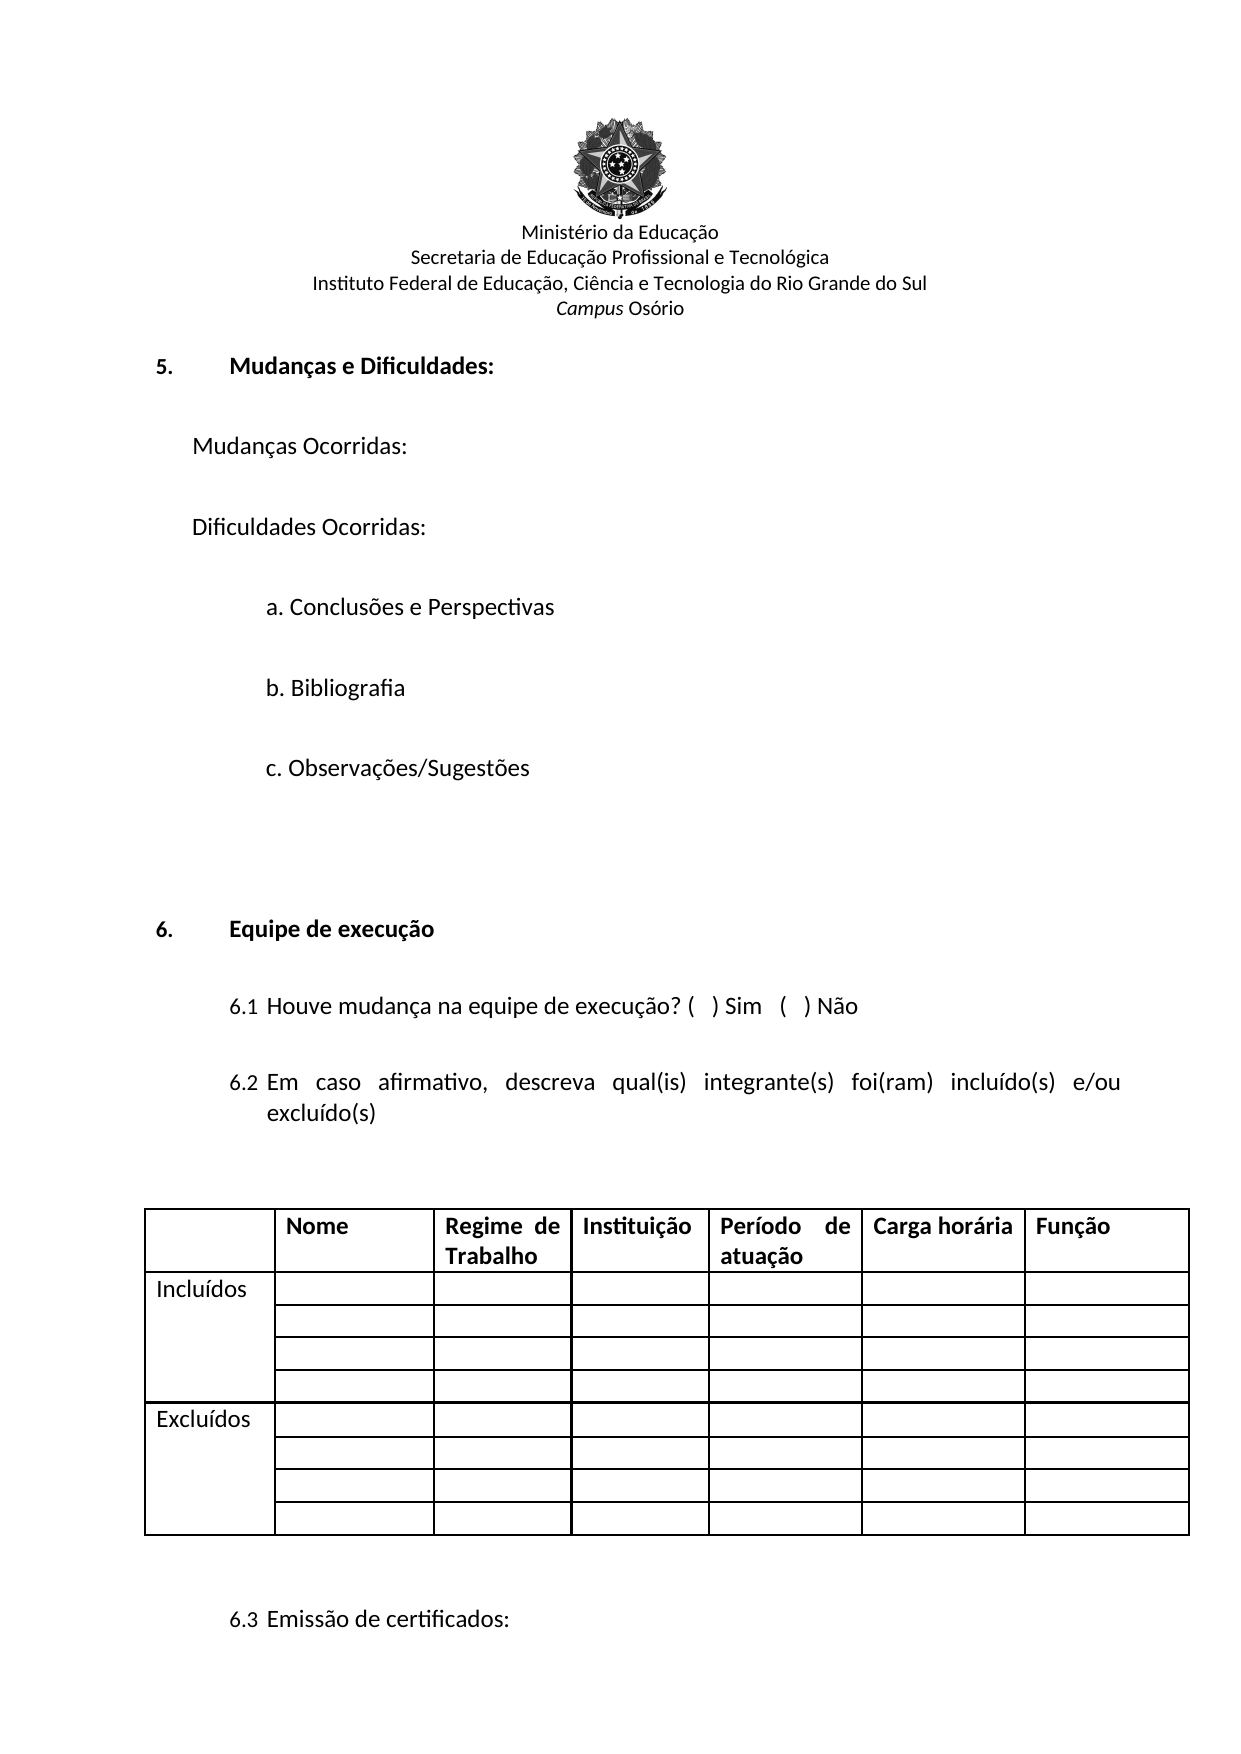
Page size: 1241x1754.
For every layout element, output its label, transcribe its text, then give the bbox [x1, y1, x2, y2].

picture [573, 118, 667, 219]
table_cell [863, 1306, 1024, 1336]
table_cell [573, 1338, 708, 1369]
table_cell [276, 1404, 433, 1436]
table_header Regime de Trabalho [435, 1210, 570, 1271]
table_cell [435, 1273, 570, 1304]
table_cell [710, 1438, 861, 1468]
table_cell [435, 1371, 570, 1401]
table_cell [276, 1503, 433, 1533]
table_cell [1026, 1438, 1188, 1468]
table_cell [276, 1371, 433, 1401]
table_cell [863, 1338, 1024, 1369]
table_cell [863, 1404, 1024, 1436]
list Em caso afirmativo, descreva qual(is) integrante(s) foi(ram) incluído(s) e/ou excluído(s) [229, 1066, 1122, 1127]
table_cell [276, 1273, 433, 1304]
table_cell [1026, 1404, 1188, 1436]
table_cell [710, 1273, 861, 1304]
table_cell [573, 1503, 708, 1533]
table_cell [710, 1470, 861, 1501]
table_cell [1026, 1306, 1188, 1336]
table_cell [863, 1371, 1024, 1401]
table_cell [435, 1470, 570, 1501]
table_cell [435, 1404, 570, 1436]
table_cell [276, 1470, 433, 1501]
table_cell [1026, 1371, 1188, 1401]
list Emissão de certificados: [229, 1603, 1122, 1634]
table_cell [573, 1273, 708, 1304]
table_cell [573, 1404, 708, 1436]
table_cell [573, 1371, 708, 1401]
table_header [146, 1210, 274, 1271]
table_header Período de atuação [710, 1210, 861, 1271]
text b. Bibliografia [266, 672, 1122, 703]
list Equipe de execução [156, 914, 1122, 944]
table_cell [1026, 1273, 1188, 1304]
table_cell [276, 1438, 433, 1468]
table_cell [276, 1306, 433, 1336]
table_header Carga horária [863, 1210, 1024, 1271]
table_cell Excluídos [146, 1404, 274, 1533]
table_cell [1026, 1503, 1188, 1533]
table_cell [710, 1503, 861, 1533]
text c. Observações/Sugestões [266, 753, 1122, 783]
list Mudanças e Dificuldades: [156, 350, 1122, 381]
text a. Conclusões e Perspectivas [118, 592, 1122, 622]
table_cell [1026, 1338, 1188, 1369]
table_cell [435, 1438, 570, 1468]
table_header Nome [276, 1210, 433, 1271]
table_cell [435, 1306, 570, 1336]
table_cell [435, 1338, 570, 1369]
text Dificuldades Ocorridas: [118, 511, 1122, 542]
table_header Função [1026, 1210, 1188, 1271]
table_cell [863, 1273, 1024, 1304]
table_cell [710, 1404, 861, 1436]
text Mudanças Ocorridas: [118, 431, 1122, 461]
table_cell Incluídos [146, 1273, 274, 1401]
list Houve mudança na equipe de execução? ( ) Sim ( ) Não [229, 990, 1122, 1021]
table_cell [863, 1470, 1024, 1501]
table_cell [863, 1438, 1024, 1468]
table_cell [710, 1306, 861, 1336]
table_cell [435, 1503, 570, 1533]
table_cell [863, 1503, 1024, 1533]
table_cell [276, 1338, 433, 1369]
table_cell [1026, 1470, 1188, 1501]
table_cell [710, 1338, 861, 1369]
table_cell [573, 1306, 708, 1336]
table_cell [573, 1470, 708, 1501]
table_header Instituição [573, 1210, 708, 1271]
table_cell [573, 1438, 708, 1468]
table_cell [710, 1371, 861, 1401]
